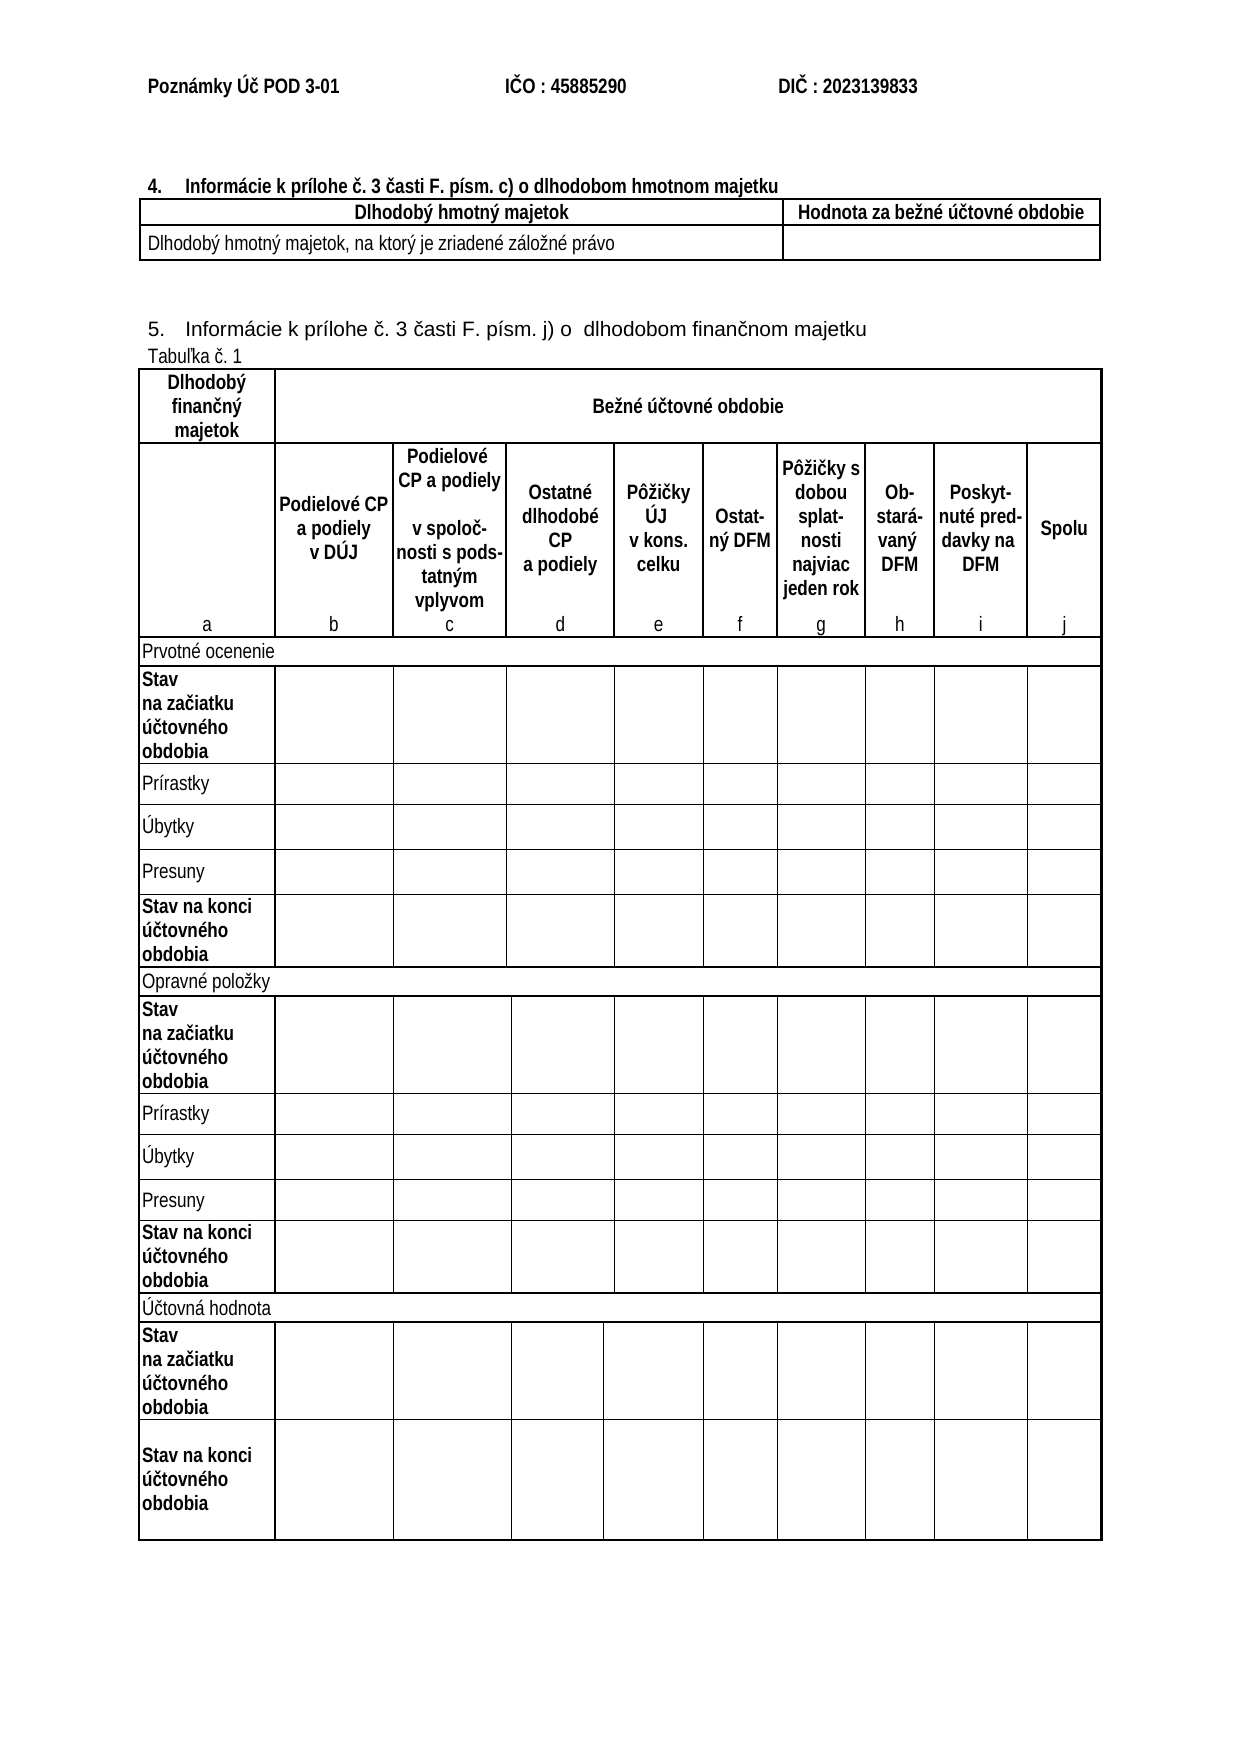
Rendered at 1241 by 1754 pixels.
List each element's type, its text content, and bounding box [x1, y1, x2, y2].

table_cell [935, 1180, 1027, 1220]
list Informácie k prílohe č. 3 časti F. písm. c) o dlhodobom hmotnom majetku [148, 174, 1093, 198]
table_cell [394, 764, 506, 804]
table_cell c [394, 612, 505, 636]
table_cell [866, 1323, 934, 1419]
table_cell [276, 1221, 393, 1292]
table_cell [276, 1323, 393, 1419]
table_cell [394, 850, 506, 894]
table_cell Stav na konci účtovného obdobia [140, 1221, 274, 1292]
table_cell [615, 1135, 703, 1179]
table_cell [276, 1094, 393, 1134]
table_cell [778, 1221, 865, 1292]
table_cell [778, 1323, 865, 1419]
table_cell [512, 1180, 614, 1220]
table_cell [935, 1094, 1027, 1134]
table_cell [615, 1094, 703, 1134]
table_cell Prírastky [140, 764, 274, 804]
table_cell [1028, 997, 1100, 1092]
table_cell [276, 997, 393, 1092]
table_cell [866, 805, 934, 849]
table_header Hodnota za bežné účtovné obdobie [784, 200, 1099, 224]
table_cell Ostatné dlhodobé CP a podiely [507, 444, 613, 612]
table_cell Pôžičky ÚJ v kons. celku [615, 444, 702, 612]
table_cell [1028, 805, 1100, 849]
table_cell [704, 667, 777, 762]
table_cell [604, 1323, 703, 1419]
table_cell [507, 895, 614, 966]
table_cell Pôžičky s dobou splat-nosti najviac jeden rok [778, 444, 864, 612]
table_cell [512, 1135, 614, 1179]
table_cell [1028, 1323, 1100, 1419]
table_cell [394, 1094, 511, 1134]
table_cell Ob-stará-vaný DFM [866, 444, 933, 612]
table_cell [866, 764, 934, 804]
table_cell [704, 1180, 777, 1220]
table_cell [512, 1323, 603, 1419]
table_cell [276, 1420, 393, 1539]
table_cell [935, 764, 1027, 804]
table_cell [704, 895, 777, 966]
table_cell Účtovná hodnota [140, 1294, 1100, 1321]
table_cell Stav na konci účtovného obdobia [140, 895, 274, 966]
table_header Dlhodobý hmotný majetok [141, 200, 782, 224]
table_cell [1028, 1221, 1100, 1292]
table_cell Úbytky [140, 1135, 274, 1179]
table_cell Podielové CP a podiely v DÚJ [276, 444, 392, 612]
table_cell [276, 1135, 393, 1179]
table_cell [704, 1094, 777, 1134]
table_cell [778, 805, 865, 849]
table_cell [1028, 1135, 1100, 1179]
table_cell [394, 1323, 511, 1419]
table_cell [866, 1094, 934, 1134]
table_cell [507, 805, 614, 849]
table_cell [704, 1135, 777, 1179]
table_cell [394, 895, 506, 966]
table_cell f [704, 612, 776, 636]
table_cell [140, 444, 274, 612]
table_cell [1028, 764, 1100, 804]
table_cell [394, 805, 506, 849]
table_cell [935, 1323, 1027, 1419]
table_cell Presuny [140, 850, 274, 894]
table_cell [704, 764, 777, 804]
table_cell b [276, 612, 392, 636]
table_cell [615, 895, 703, 966]
table_cell i [935, 612, 1026, 636]
table_cell [615, 1221, 703, 1292]
table_cell Stav na konci účtovného obdobia [140, 1420, 274, 1539]
table_cell a [140, 612, 274, 636]
table_cell [615, 805, 703, 849]
table_cell [507, 667, 614, 762]
table_cell [704, 1323, 777, 1419]
table_cell [276, 1180, 393, 1220]
table_cell [1028, 1180, 1100, 1220]
table_cell [1028, 850, 1100, 894]
table_cell Presuny [140, 1180, 274, 1220]
table_cell [778, 997, 865, 1092]
table_cell [866, 1420, 934, 1539]
table_cell [394, 667, 506, 762]
table_cell [866, 1180, 934, 1220]
table_cell [394, 1420, 511, 1539]
table_cell [866, 895, 934, 966]
table_cell [935, 1221, 1027, 1292]
table_cell Prírastky [140, 1094, 274, 1134]
table_cell [704, 805, 777, 849]
table_cell [784, 226, 1099, 259]
table_cell h [866, 612, 933, 636]
table_cell [276, 667, 393, 762]
title Informácie k prílohe č. 3 časti F. písm. j) o dlhodobom finančnom majetku [148, 316, 1093, 340]
table_cell [704, 997, 777, 1092]
table_cell [276, 850, 393, 894]
table_cell Stav na začiatku účtovného obdobia [140, 997, 274, 1092]
table_cell [604, 1420, 703, 1539]
table_cell [1028, 667, 1100, 762]
table_cell [512, 1094, 614, 1134]
table_cell [935, 1420, 1027, 1539]
table_cell j [1028, 612, 1100, 636]
table_cell [276, 895, 393, 966]
table_cell [615, 1180, 703, 1220]
table_cell [778, 1135, 865, 1179]
table_cell [507, 764, 614, 804]
table_cell Úbytky [140, 805, 274, 849]
table_cell [394, 1135, 511, 1179]
table_cell [778, 895, 865, 966]
table_cell [1028, 1420, 1100, 1539]
text Tabuľka č. 1 [148, 344, 1093, 368]
table_cell Stav na začiatku účtovného obdobia [140, 667, 274, 762]
table_cell [704, 1221, 777, 1292]
table_cell Stav na začiatku účtovného obdobia [140, 1323, 274, 1419]
table_cell Dlhodobý hmotný majetok, na ktorý je zriadené záložné právo [141, 226, 782, 259]
table_cell [512, 1221, 614, 1292]
table_cell [276, 805, 393, 849]
table_cell Poskyt-nuté pred-davky na DFM [935, 444, 1026, 612]
table_cell [394, 997, 511, 1092]
table_cell [935, 1135, 1027, 1179]
table_cell [778, 850, 865, 894]
table_cell [778, 1180, 865, 1220]
table_cell [394, 1180, 511, 1220]
table_cell g [778, 612, 864, 636]
table_cell [866, 667, 934, 762]
table_cell [935, 997, 1027, 1092]
table_cell [866, 1221, 934, 1292]
table_cell d [507, 612, 613, 636]
table_cell [615, 764, 703, 804]
table_header Bežné účtovné obdobie [276, 370, 1100, 442]
table_cell [935, 895, 1027, 966]
table_cell [512, 1420, 603, 1539]
table_cell [778, 1094, 865, 1134]
table_cell Spolu [1028, 444, 1100, 612]
table_cell [778, 667, 865, 762]
table_cell [507, 850, 614, 894]
table_cell [615, 850, 703, 894]
table_cell [615, 997, 703, 1092]
table_cell Podielové CP a podiely v spoloč-nosti s pods-tatným vplyvom [394, 444, 505, 612]
table_cell [778, 764, 865, 804]
table_cell [704, 1420, 777, 1539]
table_cell [778, 1420, 865, 1539]
table_cell [512, 997, 614, 1092]
table_cell [276, 764, 393, 804]
table_cell [1028, 1094, 1100, 1134]
table_cell Prvotné ocenenie [140, 638, 1100, 664]
table_cell e [615, 612, 702, 636]
table_cell [935, 805, 1027, 849]
table_header Dlhodobý finančný majetok [140, 370, 274, 442]
table_cell [935, 667, 1027, 762]
table_cell Opravné položky [140, 968, 1100, 994]
table_cell [704, 850, 777, 894]
table_cell [866, 1135, 934, 1179]
table_cell [866, 850, 934, 894]
table_cell [394, 1221, 511, 1292]
table_cell [1028, 895, 1100, 966]
table_cell [866, 997, 934, 1092]
table_cell [935, 850, 1027, 894]
table_cell [615, 667, 703, 762]
table_cell Ostat-ný DFM [704, 444, 776, 612]
